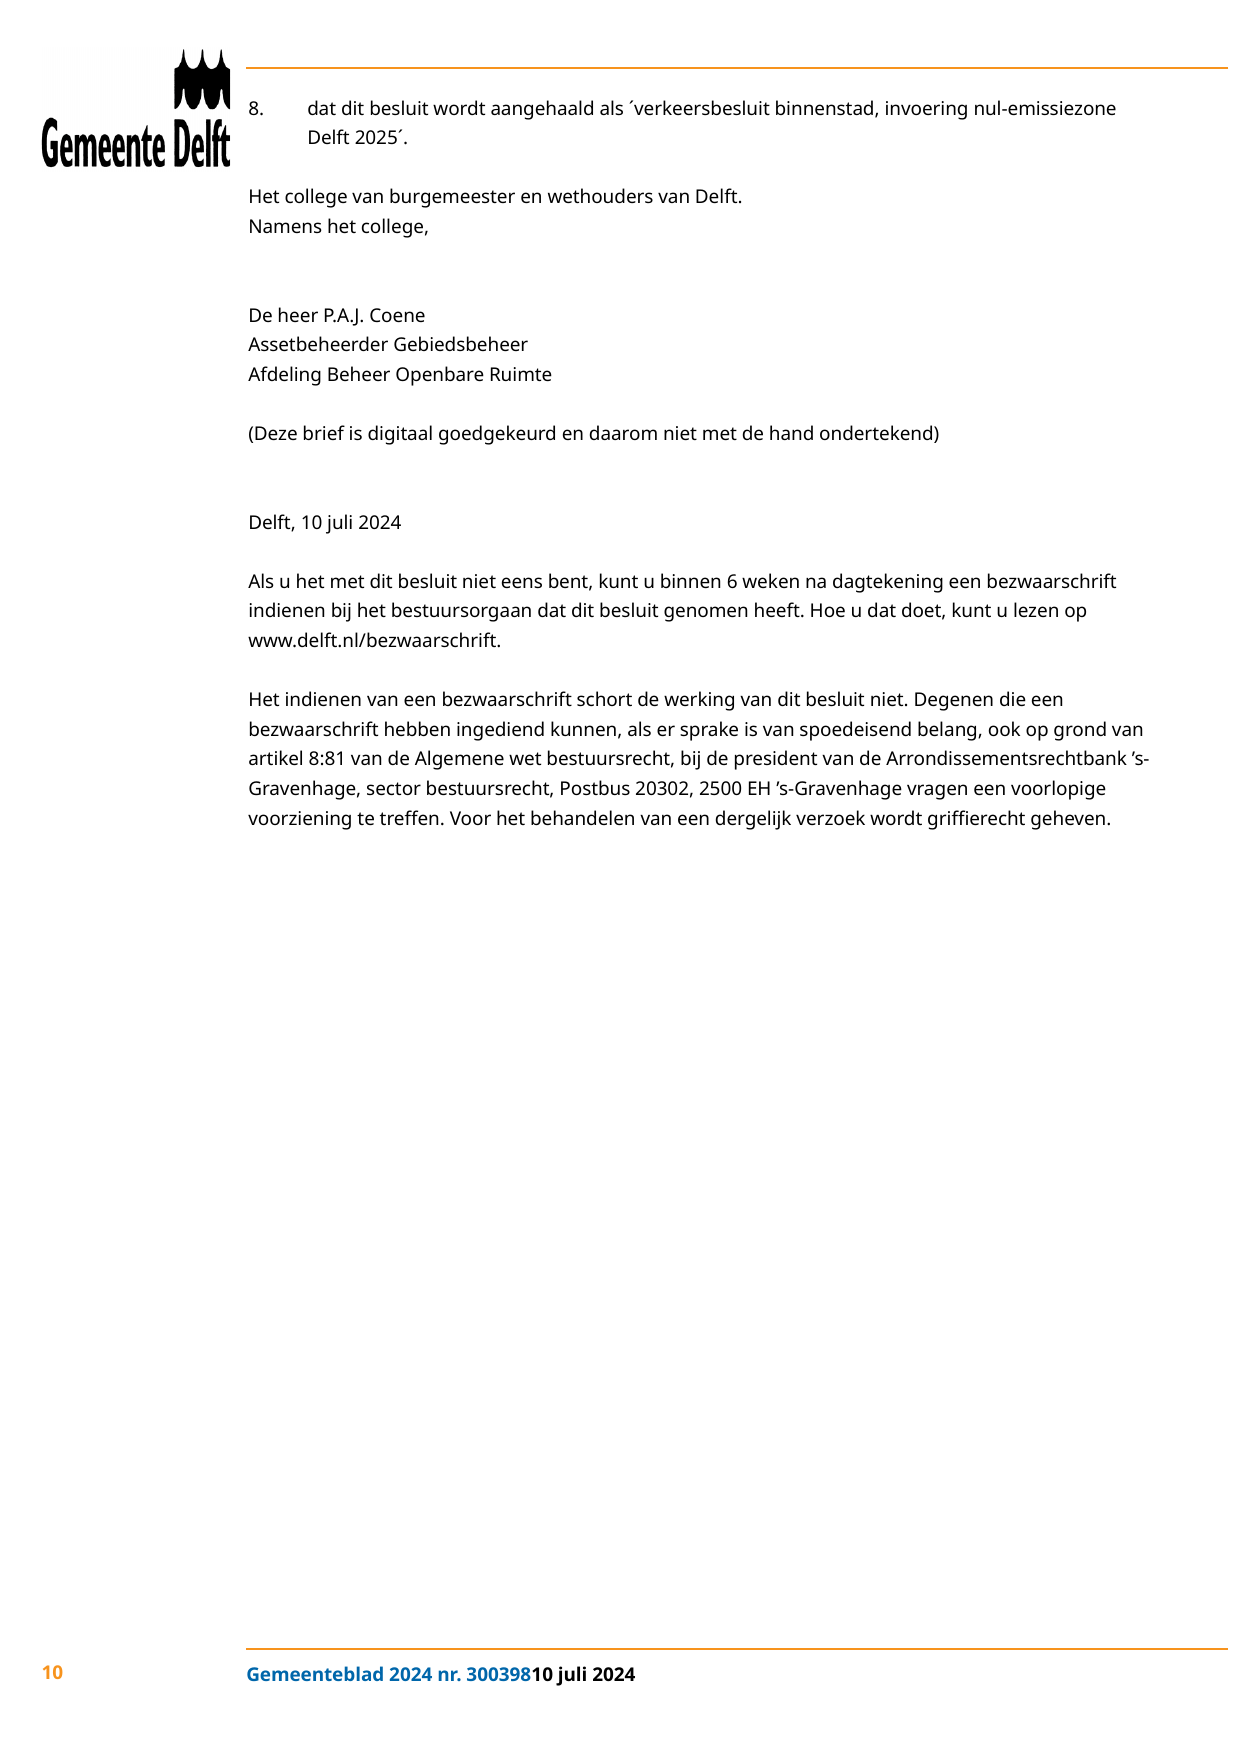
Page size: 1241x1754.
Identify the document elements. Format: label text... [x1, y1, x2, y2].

text Het indienen van een bezwaarschrift schort de werking van dit besluit niet. Degenen die een bezwaarschrift hebben ingediend kunnen, als er sprake is van spoedeisend belang, ook op grond van artikel 8:81 van de Algemene wet bestuursrecht, bij de president van de Arrondissementsrechtbank ’s-Gravenhage, sector bestuursrecht, Postbus 20302, 2500 EH ’s-Gravenhage vragen een voorlopige voorziening te treffen. Voor het behandelen van een dergelijk verzoek wordt griffierecht geheven. [248, 686, 1152, 831]
text Afdeling Beheer Openbare Ruimte [248, 361, 1152, 387]
text Namens het college, [248, 213, 1152, 239]
text Als u het met dit besluit niet eens bent, kunt u binnen 6 weken na dagtekening een bezwaarschrift indienen bij het bestuursorgaan dat dit besluit genomen heeft. Hoe u dat doet, kunt u lezen op www.delft.nl/bezwaarschrift. [248, 568, 1152, 653]
text Assetbeheerder Gebiedsbeheer [248, 331, 1152, 357]
text De heer P.A.J. Coene [248, 302, 1152, 328]
text Het college van burgemeester en wethouders van Delft. [248, 183, 1152, 209]
text (Deze brief is digitaal goedgekeurd en daarom niet met de hand ondertekend) [248, 420, 1152, 446]
picture [41, 47, 231, 172]
list dat dit besluit wordt aangehaald als ´verkeersbesluit binnenstad, invoering nul-emissiezone Delft 2025´. [248, 95, 1152, 150]
text Delft, 10 juli 2024 [248, 509, 1152, 535]
